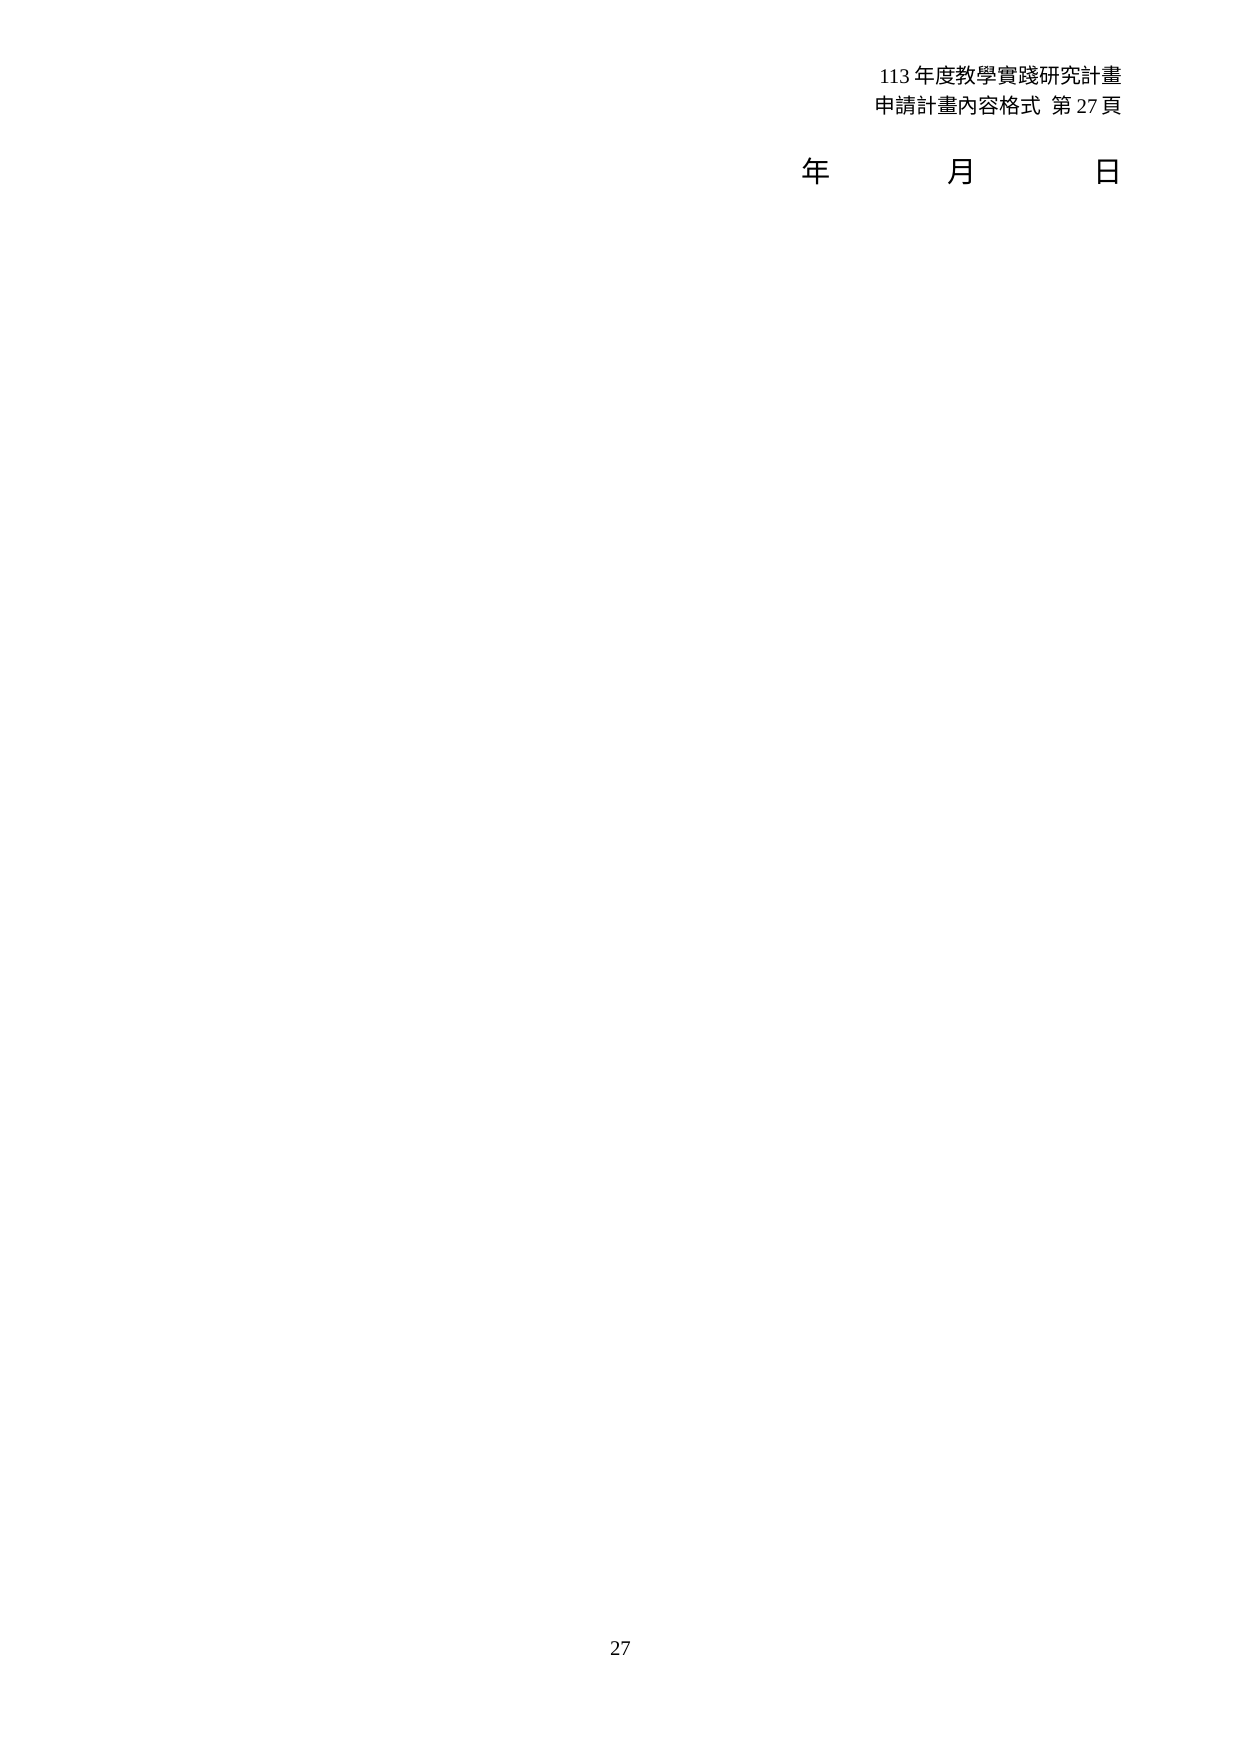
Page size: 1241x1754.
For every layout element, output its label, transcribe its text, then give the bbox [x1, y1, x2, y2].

text 年 月 日 [118, 128, 1122, 190]
